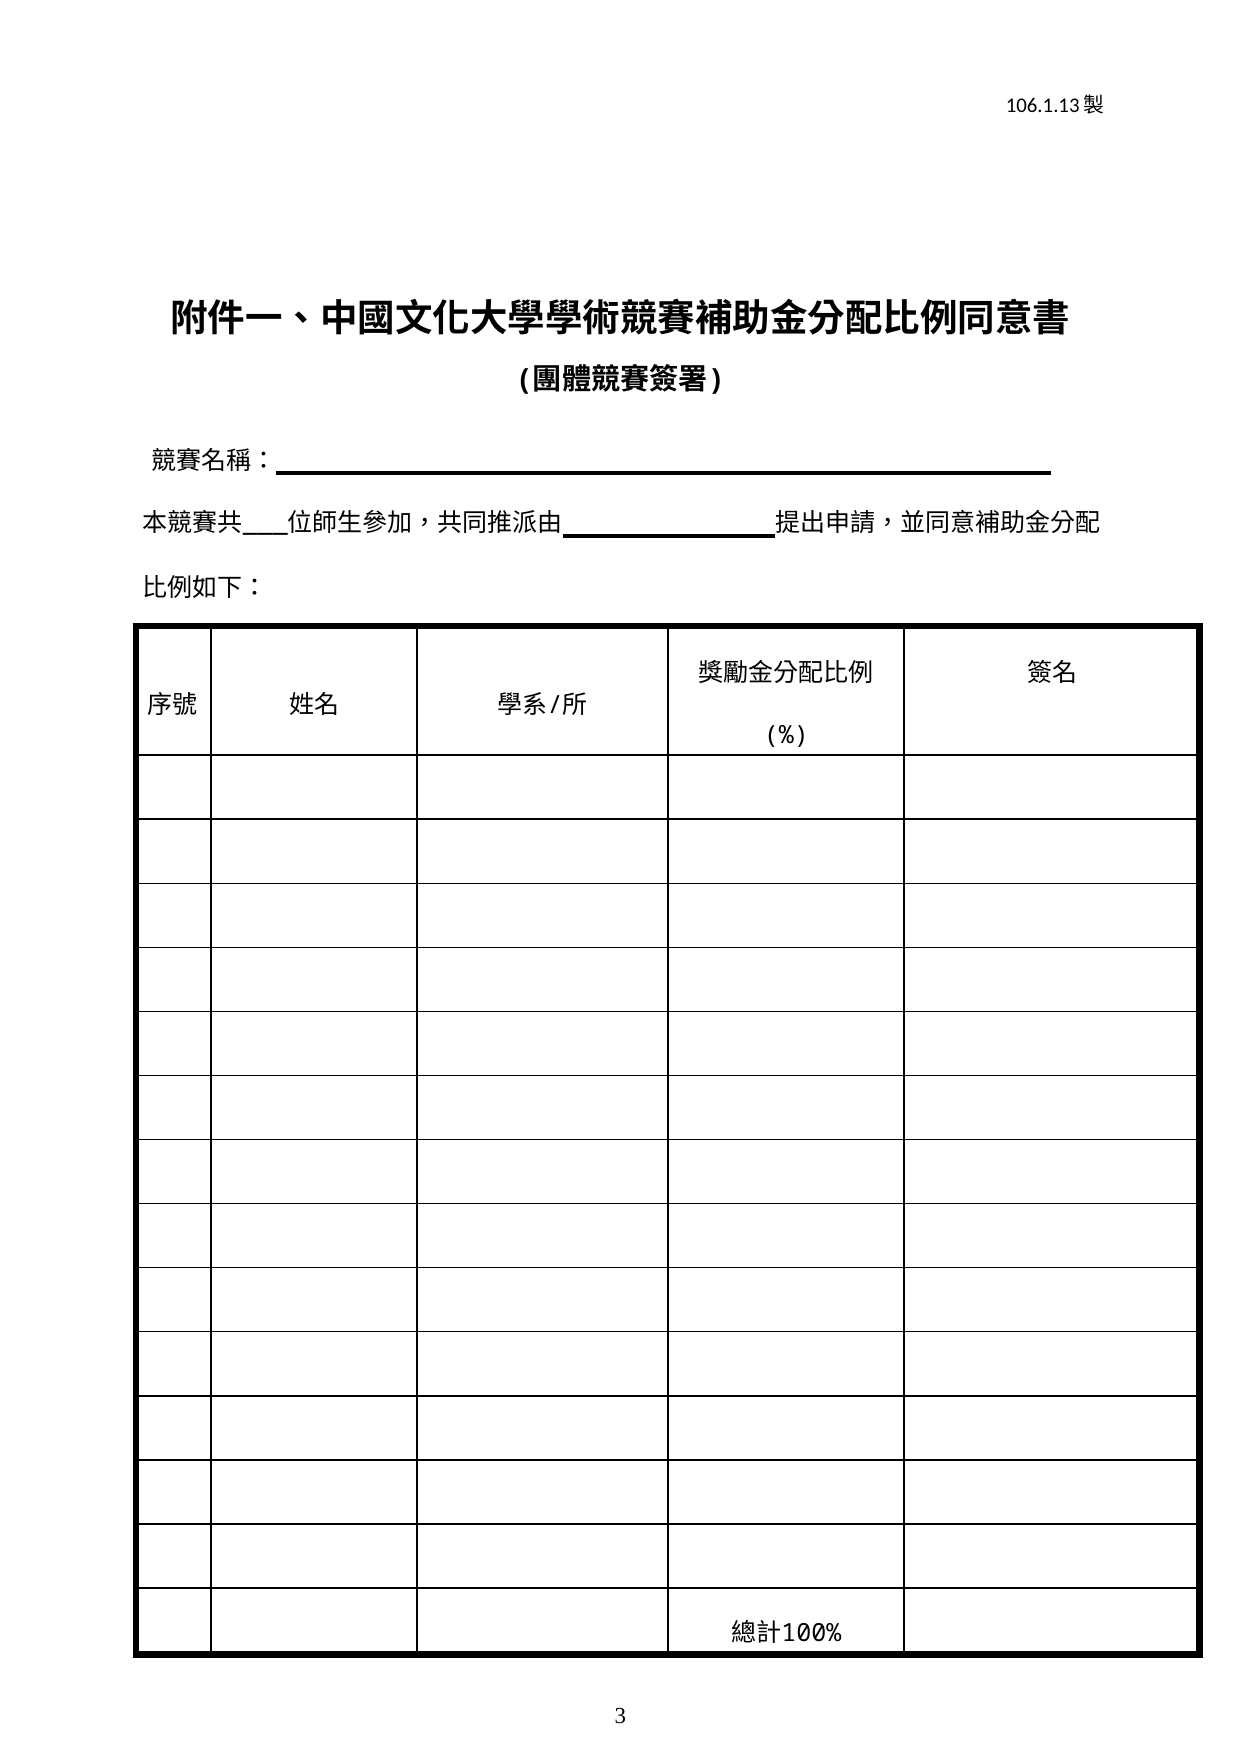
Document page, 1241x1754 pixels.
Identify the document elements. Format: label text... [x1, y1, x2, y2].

table_cell [139, 1332, 210, 1395]
table_cell [418, 1332, 667, 1395]
table_cell [669, 1204, 903, 1267]
table_cell [139, 1525, 210, 1587]
table_cell [212, 948, 416, 1011]
table_cell [669, 1461, 903, 1523]
table_cell [139, 1076, 210, 1139]
table_cell [669, 820, 903, 882]
table_cell [905, 1461, 1196, 1523]
table_cell [212, 1589, 416, 1651]
table_cell [669, 1397, 903, 1459]
table_cell [139, 1204, 210, 1267]
table_cell [905, 1589, 1196, 1651]
table_cell [418, 1461, 667, 1523]
table_cell [669, 1332, 903, 1395]
table_cell [905, 1012, 1196, 1074]
table_cell [212, 1012, 416, 1074]
table_cell [212, 1076, 416, 1139]
table_cell [212, 1525, 416, 1587]
table_cell [418, 948, 667, 1011]
table_cell [418, 884, 667, 946]
table_cell [905, 1268, 1196, 1331]
table_cell [418, 1589, 667, 1651]
table_cell [139, 820, 210, 882]
table_cell [418, 756, 667, 818]
table_cell [418, 1525, 667, 1587]
table_cell [139, 948, 210, 1011]
text (團體競賽簽署) [136, 336, 1104, 398]
text 本競賽共___位師生參加，共同推派由 提出申請，並同意補助金分配比例如下： [143, 479, 1104, 604]
text 附件一、中國文化大學學術競賽補助金分配比例同意書 [136, 211, 1104, 336]
table_cell [139, 884, 210, 946]
table_cell [418, 1397, 667, 1459]
table_cell [905, 884, 1196, 946]
table_cell [212, 1397, 416, 1459]
table_cell [905, 820, 1196, 882]
table_cell [212, 1461, 416, 1523]
table_cell [905, 1397, 1196, 1459]
table_cell [212, 1332, 416, 1395]
table_cell [212, 1140, 416, 1203]
table_cell [139, 1589, 210, 1651]
table_cell [669, 1268, 903, 1331]
table_cell [669, 1076, 903, 1139]
table_cell [905, 756, 1196, 818]
table_cell [905, 1140, 1196, 1203]
table_cell [139, 1268, 210, 1331]
table_header 學系/所 [418, 629, 667, 754]
table_cell [418, 1268, 667, 1331]
table_cell [905, 948, 1196, 1011]
table_header 姓名 [212, 629, 416, 754]
table_cell [418, 1204, 667, 1267]
table_cell [212, 1204, 416, 1267]
text 競賽名稱： [136, 417, 1104, 479]
table_cell [212, 884, 416, 946]
table_cell [139, 1012, 210, 1074]
table_cell [905, 1332, 1196, 1395]
table_cell [418, 1140, 667, 1203]
table_cell [418, 820, 667, 882]
table_cell [905, 1076, 1196, 1139]
table_cell [418, 1076, 667, 1139]
table_cell [669, 1140, 903, 1203]
table_cell [669, 884, 903, 946]
table_cell [905, 1525, 1196, 1587]
table_header 序號 [139, 629, 210, 754]
table_cell [139, 1461, 210, 1523]
table_cell [212, 1268, 416, 1331]
table_cell [905, 1204, 1196, 1267]
table_header 簽名 [905, 629, 1196, 754]
table_cell [139, 1397, 210, 1459]
table_cell [669, 1525, 903, 1587]
table_cell [669, 756, 903, 818]
table_cell [669, 948, 903, 1011]
table_cell [669, 1012, 903, 1074]
table_cell [418, 1012, 667, 1074]
table_cell 總計100% [669, 1589, 903, 1651]
table_cell [212, 820, 416, 882]
table_cell [212, 756, 416, 818]
table_cell [139, 756, 210, 818]
table_header 獎勵金分配比例(%) [669, 629, 903, 754]
table_cell [139, 1140, 210, 1203]
